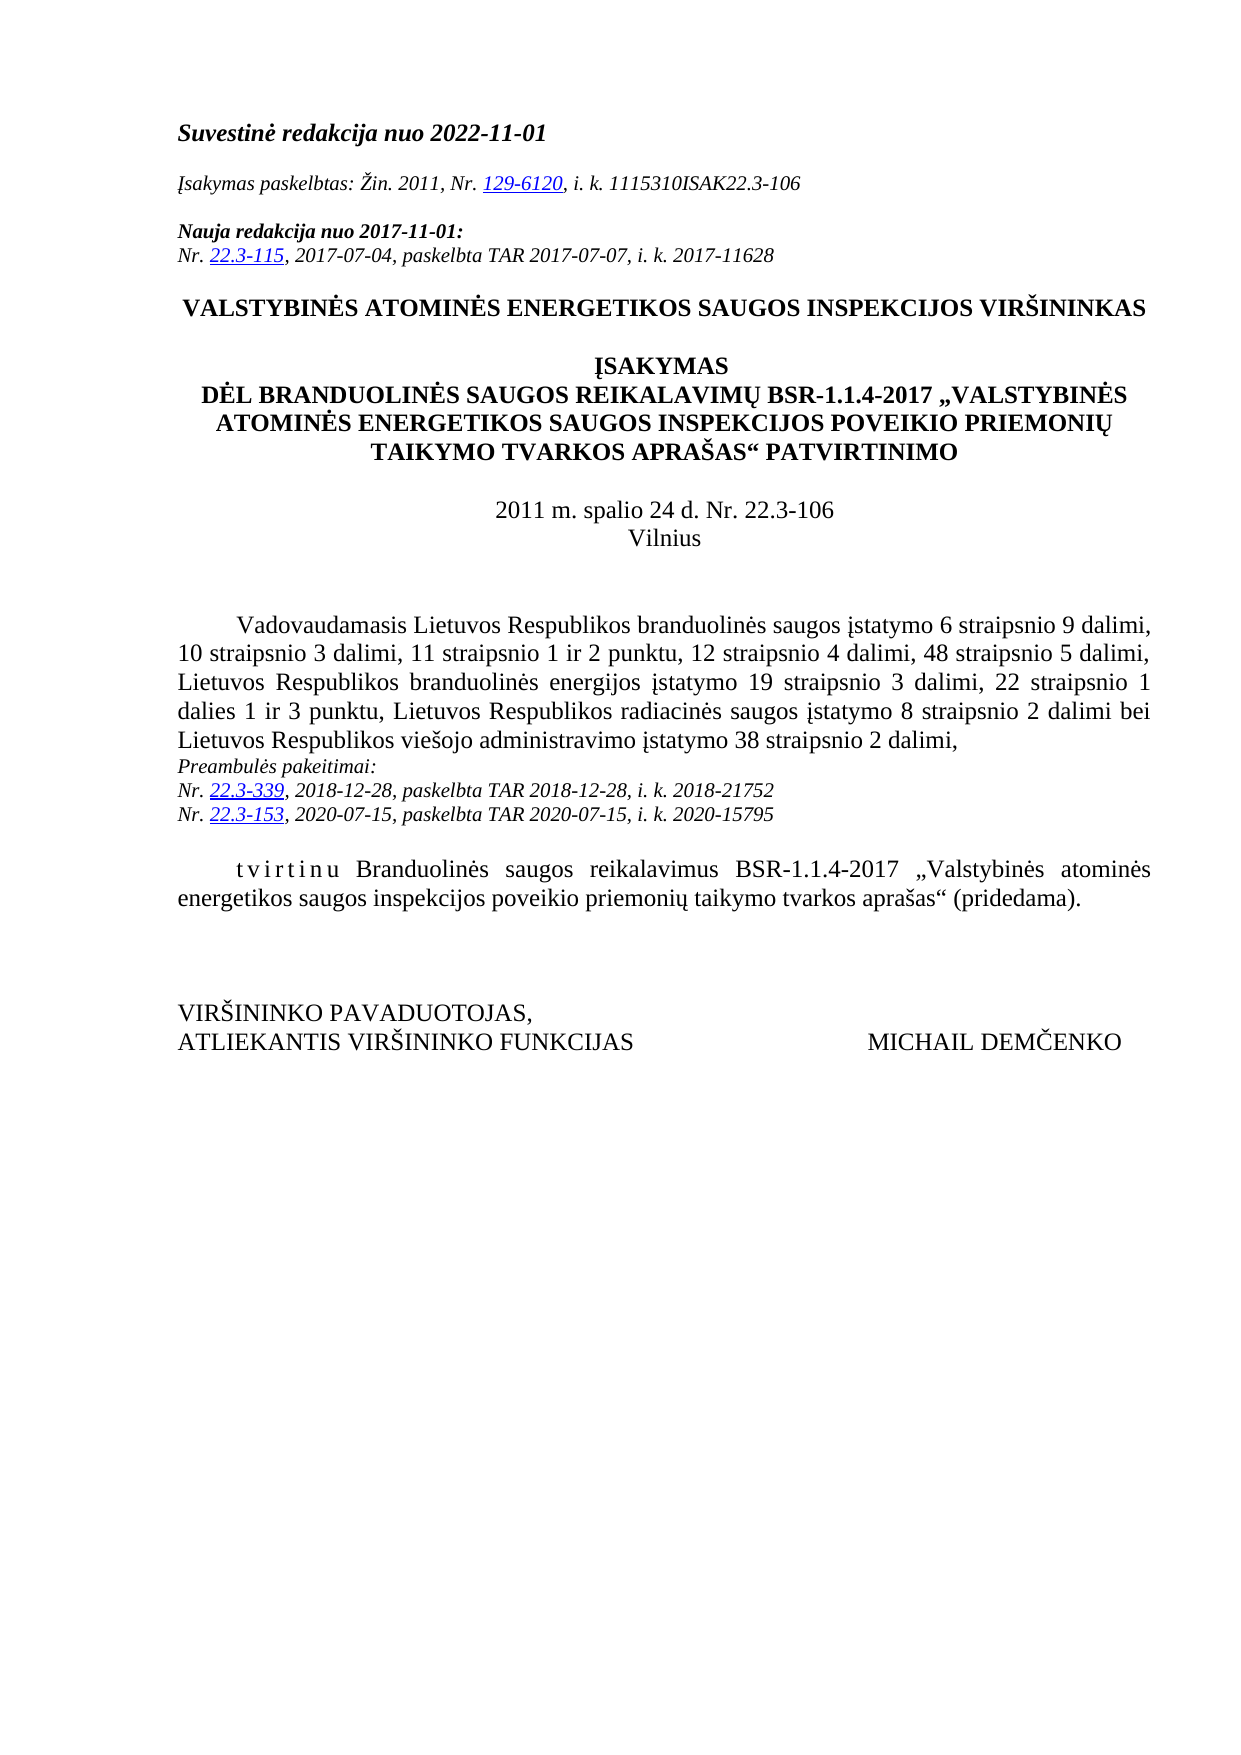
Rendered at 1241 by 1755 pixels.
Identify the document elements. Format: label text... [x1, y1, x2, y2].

text Vadovaudamasis Lietuvos Respublikos branduolinės saugos įstatymo 6 straipsnio 9 dalimi, 10 straipsnio 3 dalimi, 11 straipsnio 1 ir 2 punktu, 12 straipsnio 4 dalimi, 48 straipsnio 5 dalimi, Lietuvos Respublikos branduolinės energijos įstatymo 19 straipsnio 3 dalimi, 22 straipsnio 1 dalies 1 ir 3 punktu, Lietuvos Respublikos radiacinės saugos įstatymo 8 straipsnio 2 dalimi bei Lietuvos Respublikos viešojo administravimo įstatymo 38 straipsnio 2 dalimi, [177, 610, 1152, 753]
text Preambulės pakeitimai: [177, 753, 1152, 778]
text Vilnius [177, 523, 1152, 552]
text DĖL BRANDUOLINĖS SAUGOS REIKALAVIMŲ BSR-1.1.4-2017 „VALSTYBINĖS ATOMINĖS ENERGETIKOS SAUGOS INSPEKCIJOS POVEIKIO PRIEMONIŲ TAIKYMO TVARKOS APRAŠAS“ PATVIRTINIMO [177, 380, 1152, 466]
text tvirtinu Branduolinės saugos reikalavimus BSR-1.1.4-2017 „Valstybinės atominės energetikos saugos inspekcijos poveikio priemonių taikymo tvarkos aprašas“ (pridedama). [177, 854, 1152, 912]
text VALSTYBINĖS ATOMINĖS ENERGETIKOS SAUGOS INSPEKCIJOS VIRŠININKAS [177, 293, 1152, 322]
text Nr. 22.3-115, 2017-07-04, paskelbta TAR 2017-07-07, i. k. 2017-11628 [177, 243, 1152, 267]
text Viršininko pavaduotojas, [177, 998, 1152, 1027]
text Nr. 22.3-153, 2020-07-15, paskelbta TAR 2020-07-15, i. k. 2020-15795 [177, 802, 1152, 826]
text Nr. 22.3-339, 2018-12-28, paskelbta TAR 2018-12-28, i. k. 2018-21752 [177, 778, 1152, 802]
text Įsakymas paskelbtas: Žin. 2011, Nr. 129-6120, i. k. 1115310ISAK22.3-106 [177, 171, 1152, 195]
text 2011 m. spalio 24 d. Nr. 22.3-106 [177, 495, 1152, 523]
text Nauja redakcija nuo 2017-11-01: [177, 219, 1152, 243]
text Suvestinė redakcija nuo 2022-11-01 [177, 118, 1152, 147]
text ĮSAKYMAS [177, 351, 1152, 380]
text atliekantis viršininko funkcijas Michail Demčenko [177, 1027, 1152, 1056]
